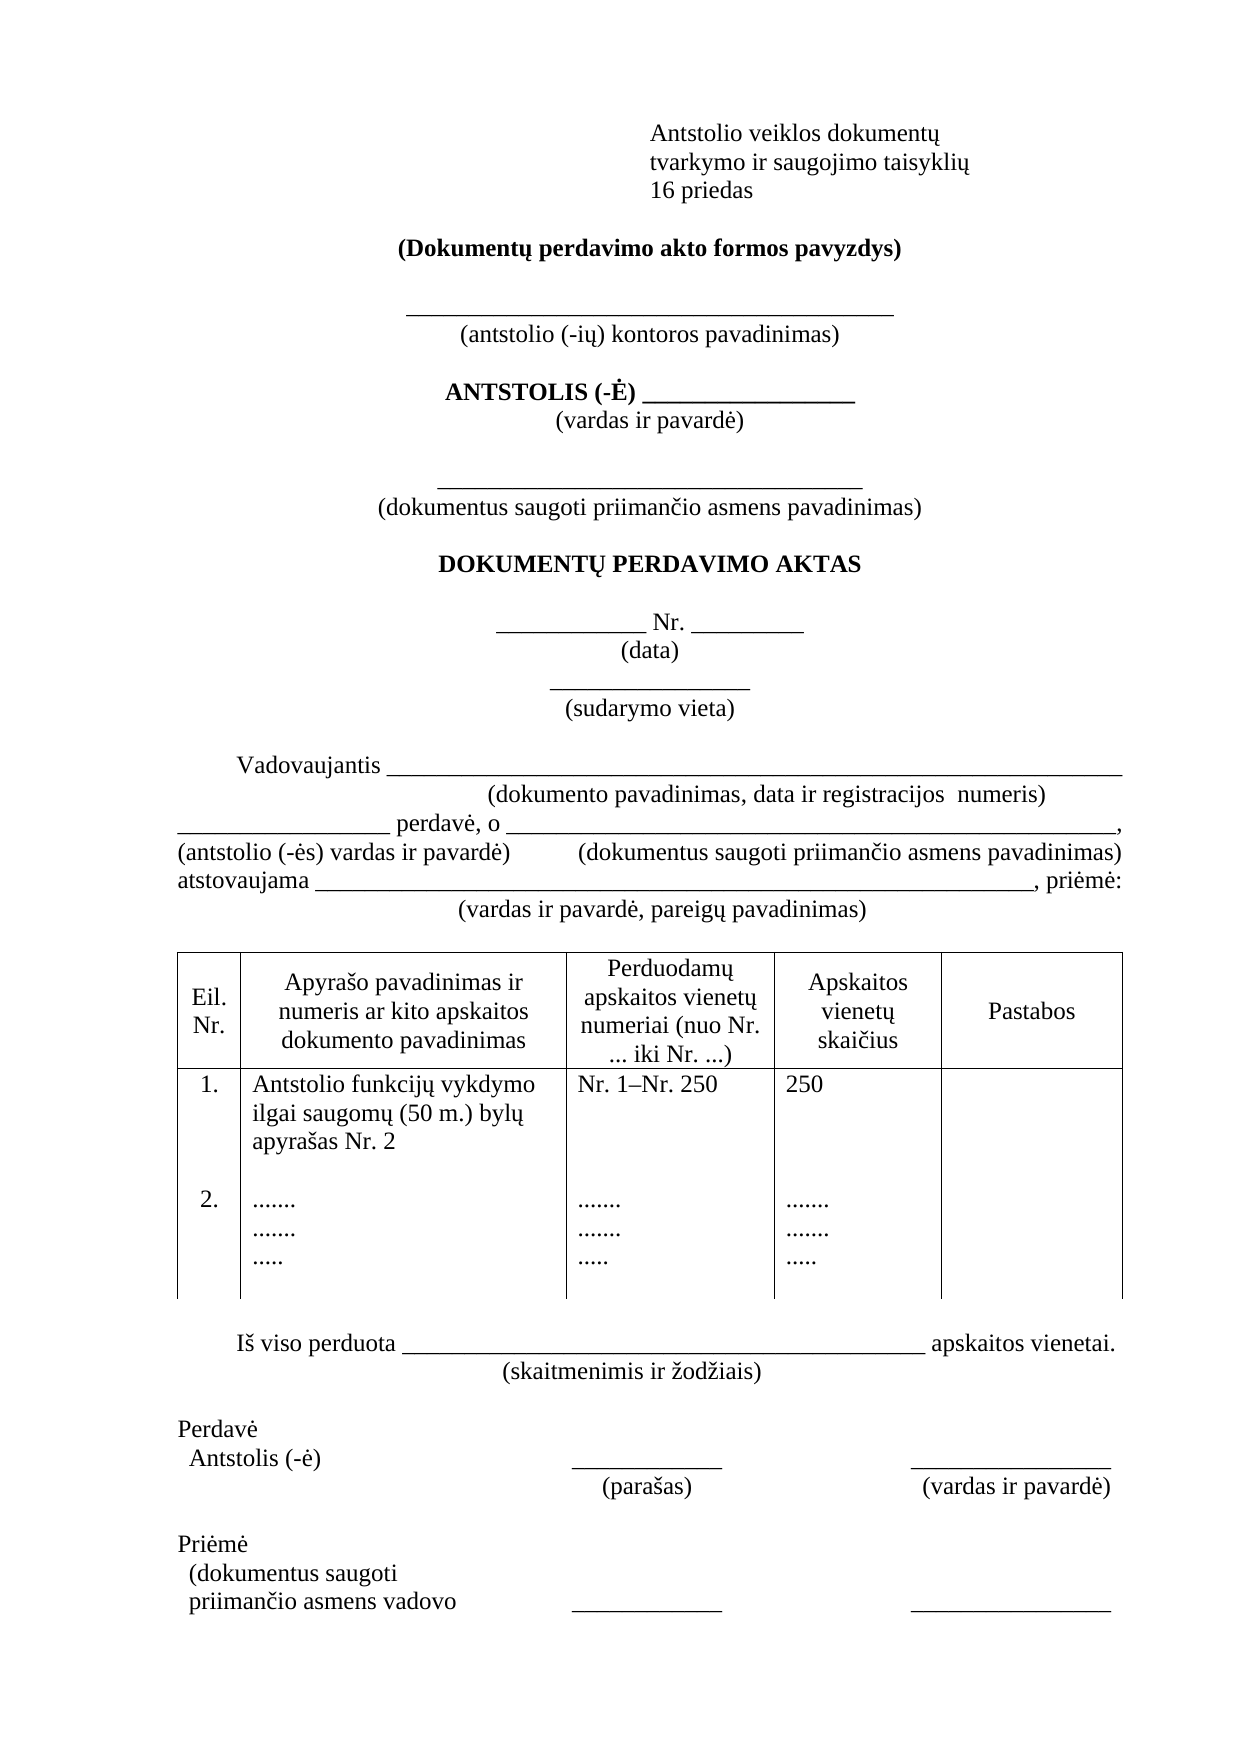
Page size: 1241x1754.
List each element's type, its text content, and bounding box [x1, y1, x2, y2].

table_cell 1. [178, 1069, 240, 1155]
text _________________ perdavė, o , [177, 808, 1122, 837]
table_cell [567, 1155, 774, 1184]
table_header ________________ [804, 1558, 1122, 1615]
table_cell ....... ....... ..... [567, 1184, 774, 1270]
table_cell [567, 1270, 774, 1299]
text (antstolio (-ių) kontoros pavadinimas) [177, 319, 1122, 348]
text DOKUMENTŲ PERDAVIMO AKTAS [177, 549, 1122, 578]
table_header Eil. Nr. [178, 953, 240, 1068]
table_header (dokumentus saugoti priimančio asmens vadovo [177, 1558, 489, 1615]
table_cell [775, 1270, 941, 1299]
text (vardas ir pavardė) [177, 406, 1122, 434]
text ____________ Nr. _________ [177, 607, 1122, 636]
table_header Perduodamų apskaitos vienetų numeriai (nuo Nr. ... iki Nr. ...) [567, 953, 774, 1068]
text (data) [177, 636, 1122, 664]
text Priėmė [177, 1529, 1122, 1558]
table_cell ....... ....... ..... [241, 1184, 566, 1270]
table_cell [178, 1155, 240, 1184]
text (dokumentus saugoti priimančio asmens pavadinimas) [177, 492, 1122, 521]
table_cell [775, 1155, 941, 1184]
text (antstolio (-ės) vardas ir pavardė) (dokumentus saugoti priimančio asmens pavadinimas) [177, 837, 1122, 866]
table_cell ....... ....... ..... [775, 1184, 941, 1270]
table_header Antstolis (-ė) [177, 1443, 489, 1500]
table_cell [241, 1270, 566, 1299]
text (sudarymo vieta) [177, 693, 1122, 722]
text __________________________________ [177, 463, 1122, 492]
text tvarkymo ir saugojimo taisyklių [649, 147, 1122, 176]
table_cell [241, 1155, 566, 1184]
text (dokumento pavadinimas, data ir registracijos numeris) [177, 779, 1122, 808]
text (vardas ir pavardė, pareigų pavadinimas) [177, 894, 1122, 923]
text (Dokumentų perdavimo akto formos pavyzdys) [177, 233, 1122, 262]
table_cell Antstolio funkcijų vykdymo ilgai saugomų (50 m.) bylų apyrašas Nr. 2 [241, 1069, 566, 1155]
text ANTSTOLIS (-Ė) _________________ [177, 377, 1122, 406]
table_header ________________ (vardas ir pavardė) [804, 1443, 1122, 1500]
table_header Pastabos [942, 953, 1122, 1068]
table_header ____________ (parašas) [489, 1443, 804, 1500]
text Iš viso perduota apskaitos vienetai. [177, 1328, 1122, 1356]
table_cell 250 [775, 1069, 941, 1155]
table_cell [942, 1270, 1122, 1299]
table_header Apyrašo pavadinimas ir numeris ar kito apskaitos dokumento pavadinimas [241, 953, 566, 1068]
table_cell 2. [178, 1184, 240, 1270]
table_cell Nr. 1–Nr. 250 [567, 1069, 774, 1155]
text atstovaujama , priėmė: [177, 866, 1122, 894]
text _______________________________________ [177, 291, 1122, 319]
text ________________ [177, 664, 1122, 693]
table_cell [942, 1184, 1122, 1270]
table_header Apskaitos vienetų skaičius [775, 953, 941, 1068]
table_cell [942, 1069, 1122, 1155]
text Antstolio veiklos dokumentų [649, 118, 1122, 147]
text 16 priedas [649, 176, 1122, 204]
table_header ____________ [489, 1558, 804, 1615]
text Vadovaujantis [177, 751, 1122, 779]
table_cell [942, 1155, 1122, 1184]
text Perdavė [177, 1414, 1122, 1443]
text (skaitmenimis ir žodžiais) [177, 1356, 1122, 1385]
table_cell [178, 1270, 240, 1299]
